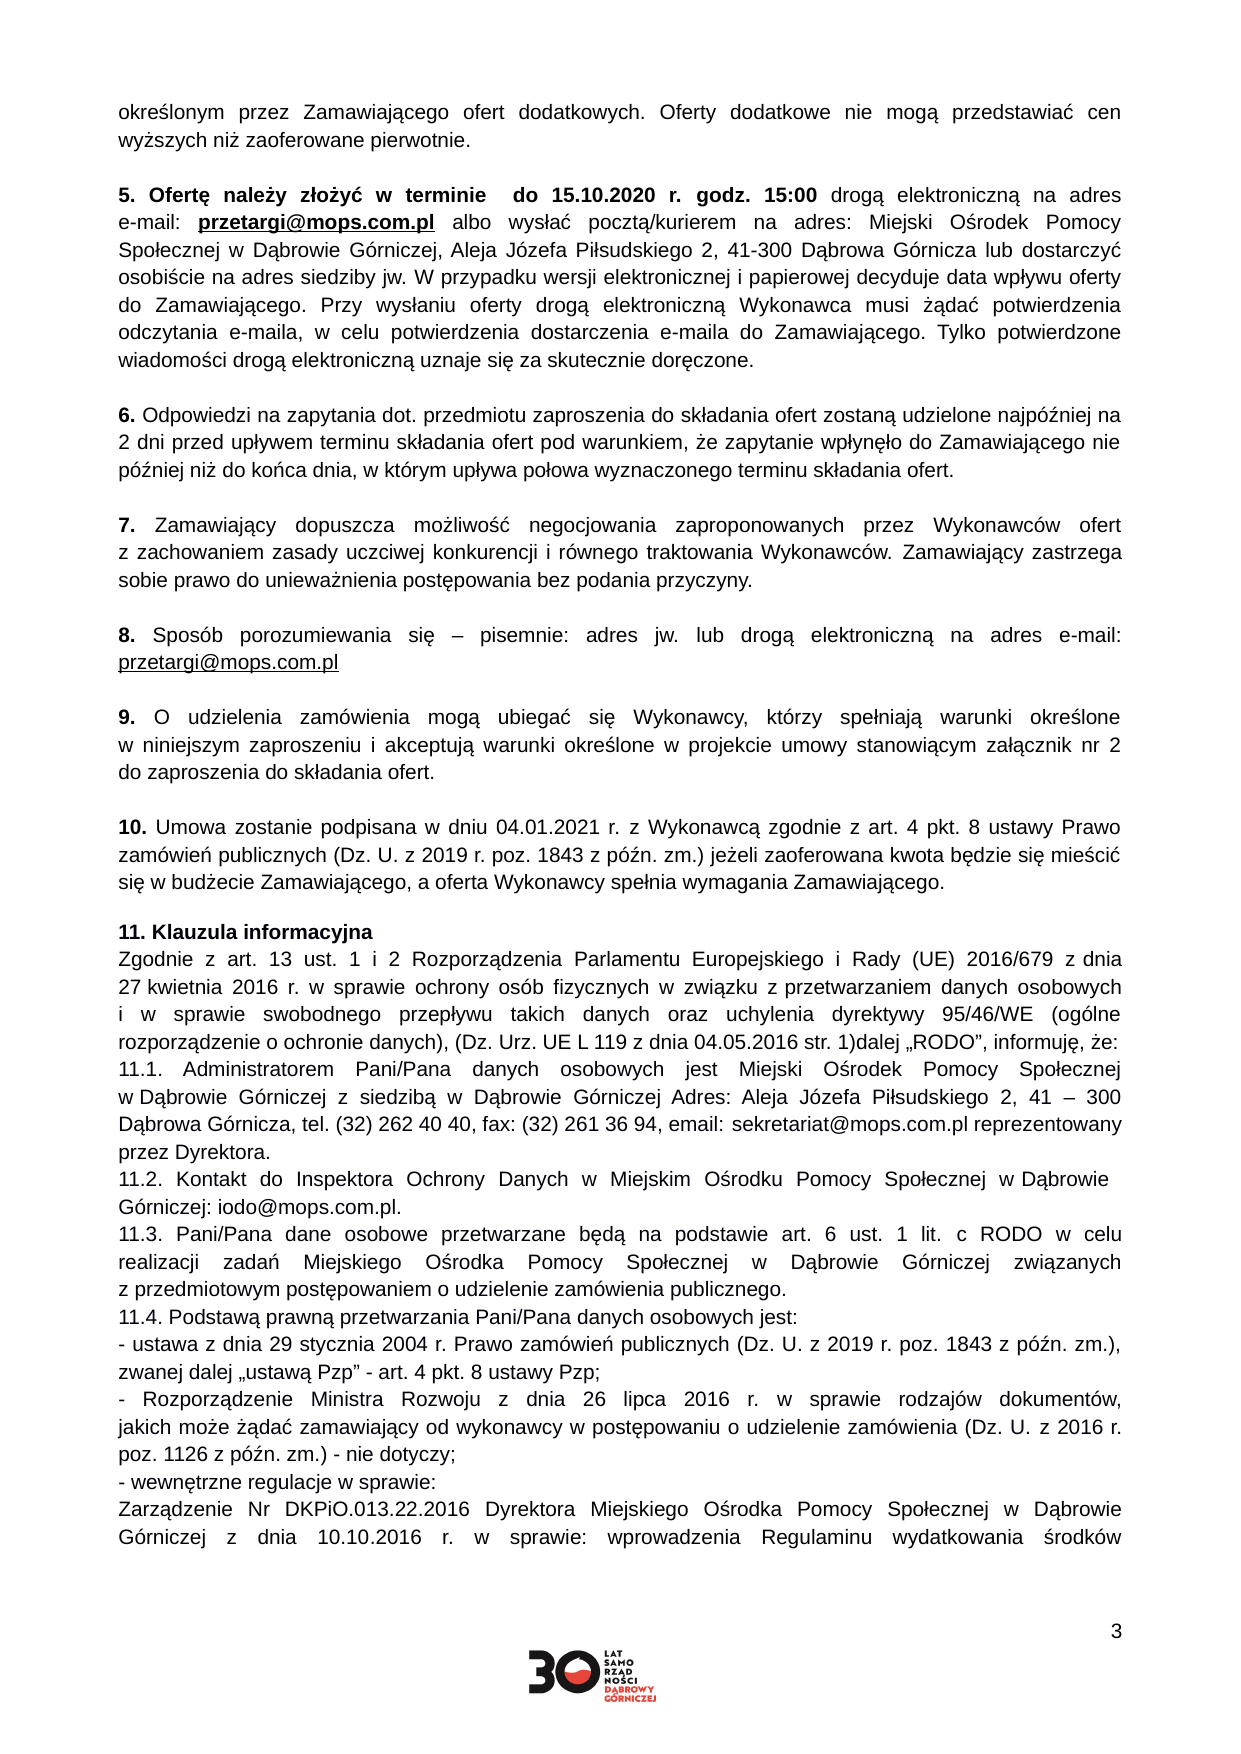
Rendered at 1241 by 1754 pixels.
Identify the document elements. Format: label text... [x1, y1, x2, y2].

text 5. Ofertę należy złożyć w terminie do 15.10.2020 r. godz. 15:00 drogą elektroniczną na adres e-mail: przetargi@mops.com.pl albo wysłać pocztą/kurierem na adres: Miejski Ośrodek Pomocy Społecznej w Dąbrowie Górniczej, Aleja Józefa Piłsudskiego 2, 41-300 Dąbrowa Górnicza lub dostarczyć osobiście na adres siedziby jw. W przypadku wersji elektronicznej i papierowej decyduje data wpływu oferty do Zamawiającego. Przy wysłaniu oferty drogą elektroniczną Wykonawca musi żądać potwierdzenia odczytania e-maila, w celu potwierdzenia dostarczenia e-maila do Zamawiającego. Tylko potwierdzone wiadomości drogą elektroniczną uznaje się za skutecznie doręczone. [118, 182, 1122, 371]
text - ustawa z dnia 29 stycznia 2004 r. Prawo zamówień publicznych (Dz. U. z 2019 r. poz. 1843 z późn. zm.), zwanej dalej „ustawą Pzp” - art. 4 pkt. 8 ustawy Pzp; [118, 1332, 1122, 1383]
text Zgodnie z art. 13 ust. 1 i 2 Rozporządzenia Parlamentu Europejskiego i Rady (UE) 2016/679 z dnia 27 kwietnia 2016 r. w sprawie ochrony osób fizycznych w związku z przetwarzaniem danych osobowych i w sprawie swobodnego przepływu takich danych oraz uchylenia dyrektywy 95/46/WE (ogólne rozporządzenie o ochronie danych), (Dz. Urz. UE L 119 z dnia 04.05.2016 str. 1)dalej „RODO”, informuję, że: [118, 947, 1122, 1053]
text określonym przez Zamawiającego ofert dodatkowych. Oferty dodatkowe nie mogą przedstawiać cen wyższych niż zaoferowane pierwotnie. [118, 100, 1122, 151]
text 11.4. Podstawą prawną przetwarzania Pani/Pana danych osobowych jest: [118, 1304, 1122, 1328]
text 8. Sposób porozumiewania się – pisemnie: adres jw. lub drogą elektroniczną na adres e-mail: przetargi@mops.com.pl [118, 622, 1122, 674]
text 9. O udzielenia zamówienia mogą ubiegać się Wykonawcy, którzy spełniają warunki określone w niniejszym zaproszeniu i akceptują warunki określone w projekcie umowy stanowiącym załącznik nr 2 do zaproszenia do składania ofert. [118, 705, 1122, 784]
text - wewnętrzne regulacje w sprawie: [118, 1469, 1122, 1493]
text 11.1. Administratorem Pani/Pana danych osobowych jest Miejski Ośrodek Pomocy Społecznej w Dąbrowie Górniczej z siedzibą w Dąbrowie Górniczej Adres: Aleja Józefa Piłsudskiego 2, 41 – 300 Dąbrowa Górnicza, tel. (32) 262 40 40, fax: (32) 261 36 94, email: sekretariat@mops.com.pl reprezentowany przez Dyrektora. [118, 1057, 1122, 1163]
text 11.2. Kontakt do Inspektora Ochrony Danych w Miejskim Ośrodku Pomocy Społecznej w Dąbrowie Górniczej: iodo@mops.com.pl. [118, 1167, 1122, 1218]
text - Rozporządzenie Ministra Rozwoju z dnia 26 lipca 2016 r. w sprawie rodzajów dokumentów, jakich może żądać zamawiający od wykonawcy w postępowaniu o udzielenie zamówienia (Dz. U. z 2016 r. poz. 1126 z późn. zm.) - nie dotyczy; [118, 1387, 1122, 1466]
text 6. Odpowiedzi na zapytania dot. przedmiotu zaproszenia do składania ofert zostaną udzielone najpóźniej na 2 dni przed upływem terminu składania ofert pod warunkiem, że zapytanie wpłynęło do Zamawiającego nie później niż do końca dnia, w którym upływa połowa wyznaczonego terminu składania ofert. [118, 402, 1122, 481]
text 11.3. Pani/Pana dane osobowe przetwarzane będą na podstawie art. 6 ust. 1 lit. c RODO w celu realizacji zadań Miejskiego Ośrodka Pomocy Społecznej w Dąbrowie Górniczej związanych z przedmiotowym postępowaniem o udzielenie zamówienia publicznego. [118, 1222, 1122, 1301]
picture [521, 1627, 664, 1724]
text 11. Klauzula informacyjna [118, 919, 1122, 943]
text 7. Zamawiający dopuszcza możliwość negocjowania zaproponowanych przez Wykonawców ofert z zachowaniem zasady uczciwej konkurencji i równego traktowania Wykonawców. Zamawiający zastrzega sobie prawo do unieważnienia postępowania bez podania przyczyny. [118, 512, 1122, 591]
list Zarządzenie Nr DKPiO.013.22.2016 Dyrektora Miejskiego Ośrodka Pomocy Społecznej w Dąbrowie Górniczej z dnia 10.10.2016 r. w sprawie: wprowadzenia Regulaminu wydatkowania środków [118, 1497, 1122, 1548]
text 10. Umowa zostanie podpisana w dniu 04.01.2021 r. z Wykonawcą zgodnie z art. 4 pkt. 8 ustawy Prawo zamówień publicznych (Dz. U. z 2019 r. poz. 1843 z późn. zm.) jeżeli zaoferowana kwota będzie się mieścić się w budżecie Zamawiającego, a oferta Wykonawcy spełnia wymagania Zamawiającego. [118, 815, 1122, 894]
